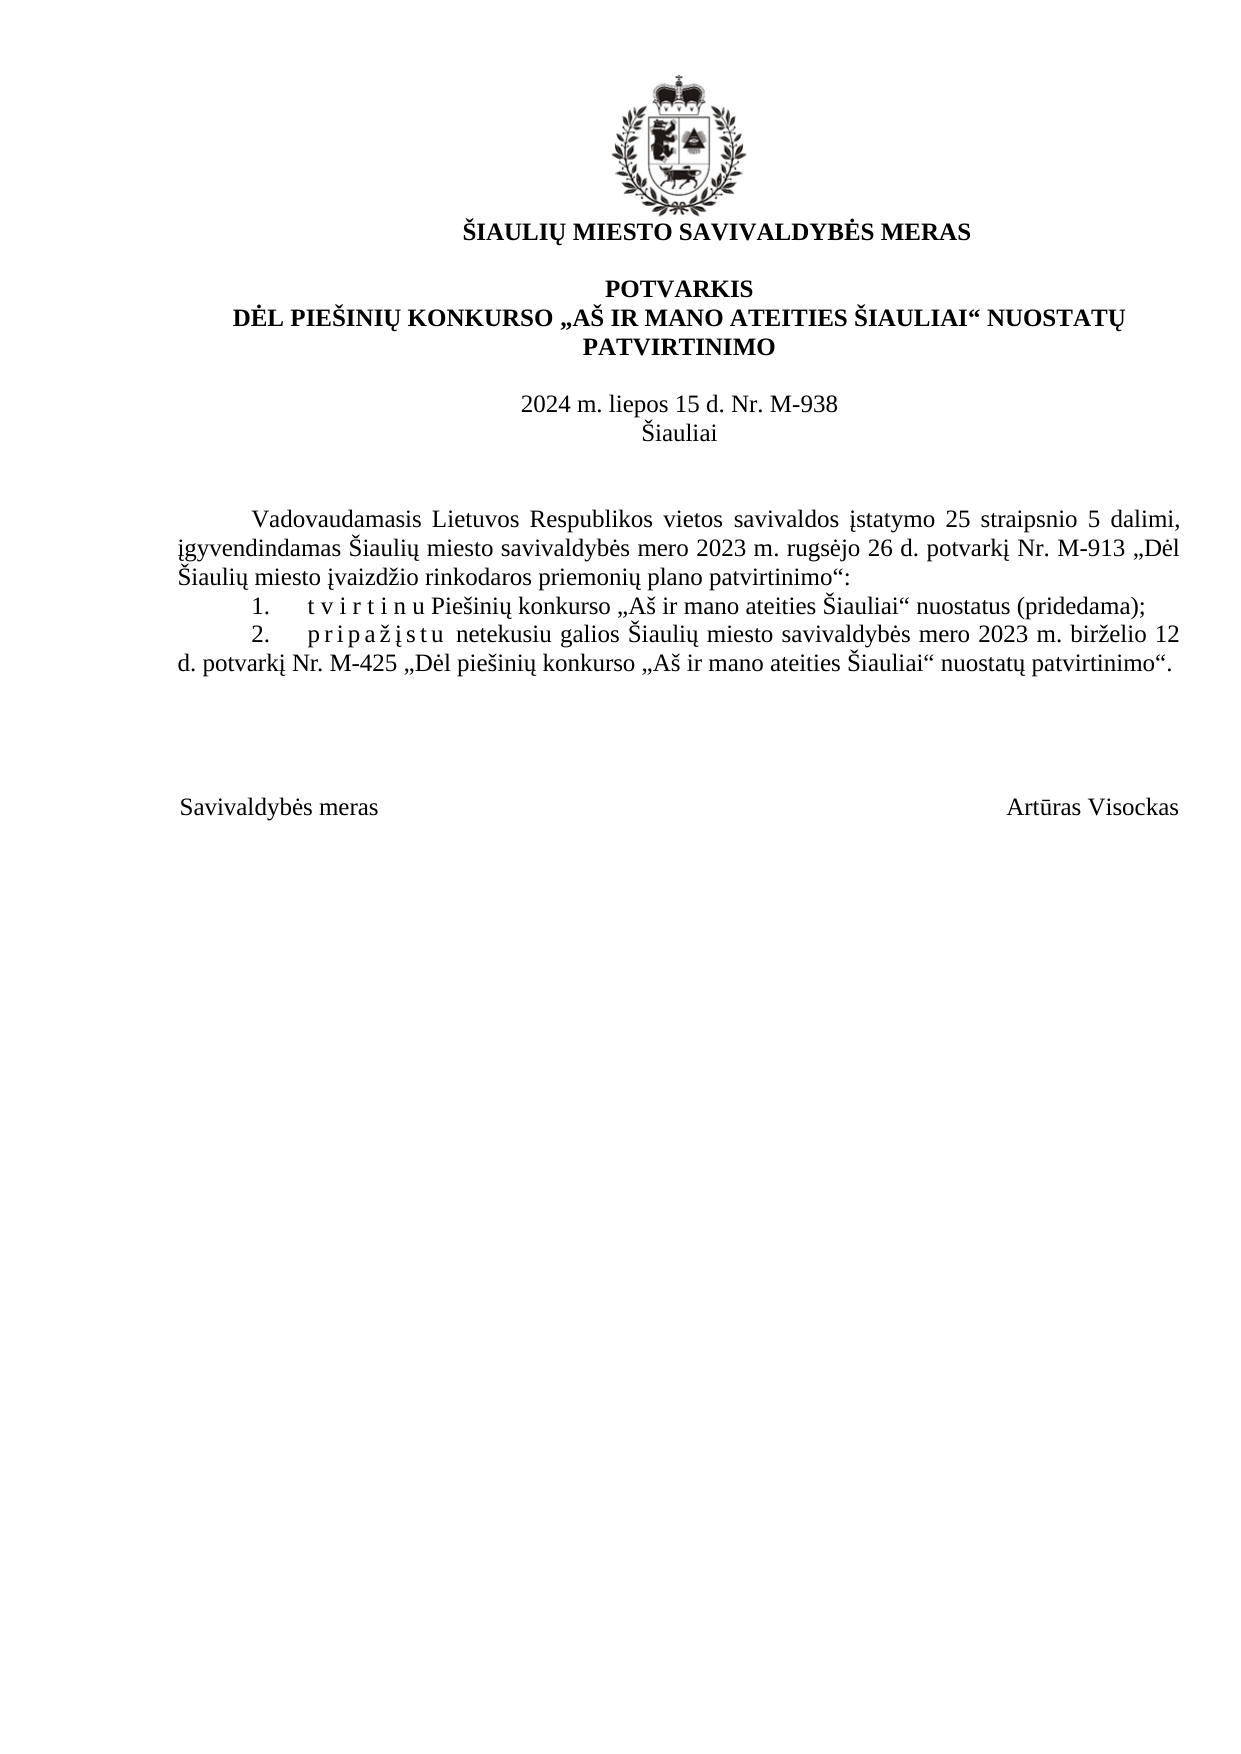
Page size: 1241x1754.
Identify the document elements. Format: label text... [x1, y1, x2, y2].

text Savivaldybės meras Artūras Visockas [177, 792, 1181, 821]
text Vadovaudamasis Lietuvos Respublikos vietos savivaldos įstatymo 25 straipsnio 5 dalimi, įgyvendindamas Šiaulių miesto savivaldybės mero 2023 m. rugsėjo 26 d. potvarkį Nr. M-913 „Dėl Šiaulių miesto įvaizdžio rinkodaros priemonių plano patvirtinimo“: [177, 504, 1181, 591]
text 2. pripažįstu netekusiu galios Šiaulių miesto savivaldybės mero 2023 m. birželio 12 d. potvarkį Nr. M-425 „Dėl piešinių konkurso „Aš ir mano ateities Šiauliai“ nuostatų patvirtinimo“. [177, 619, 1181, 677]
text POTVARKIS [177, 274, 1181, 303]
text 2024 m. liepos 15 d. Nr. M-938 [177, 389, 1181, 418]
subtitle ŠIAULIŲ MIESTO SAVIVALDYBĖS MERAS [177, 217, 1181, 246]
text 1. t v i r t i n u Piešinių konkurso „Aš ir mano ateities Šiauliai“ nuostatus (pridedama); [177, 591, 1181, 619]
text DĖL PIEŠINIŲ KONKURSO „AŠ IR MANO ATEITIES ŠIAULIAI“ NUOSTATŲ PATVIRTINIMO [177, 303, 1181, 361]
text Šiauliai [177, 418, 1181, 447]
